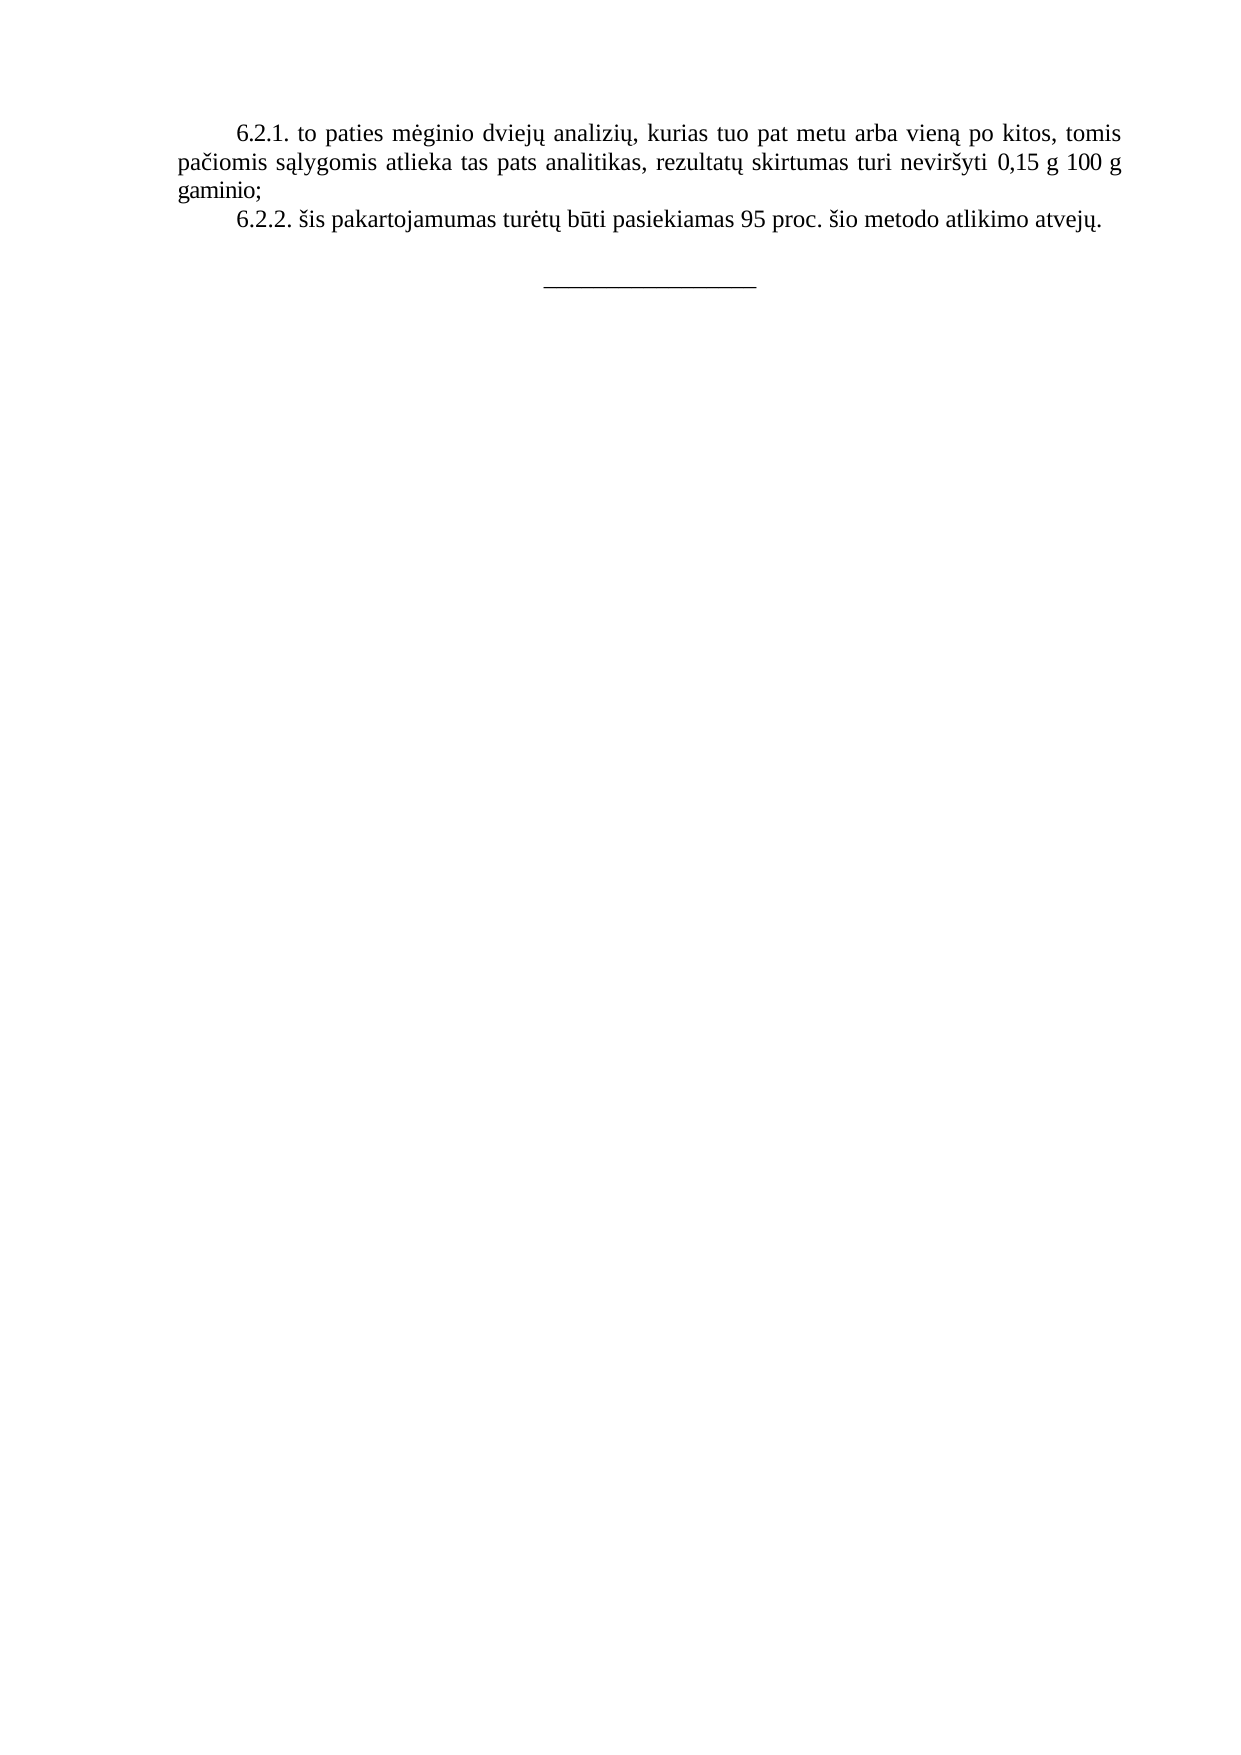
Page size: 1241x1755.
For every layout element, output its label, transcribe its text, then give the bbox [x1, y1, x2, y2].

text _________________ [177, 262, 1122, 291]
text 6.2.2. šis pakartojamumas turėtų būti pasiekiamas 95 proc. šio metodo atlikimo atvejų. [177, 204, 1122, 233]
text 6.2.1. to paties mėginio dviejų analizių, kurias tuo pat metu arba vieną po kitos, tomis pačiomis sąlygomis atlieka tas pats analitikas, rezultatų skirtumas turi neviršyti 0,15 g 100 g gaminio; [177, 118, 1122, 204]
